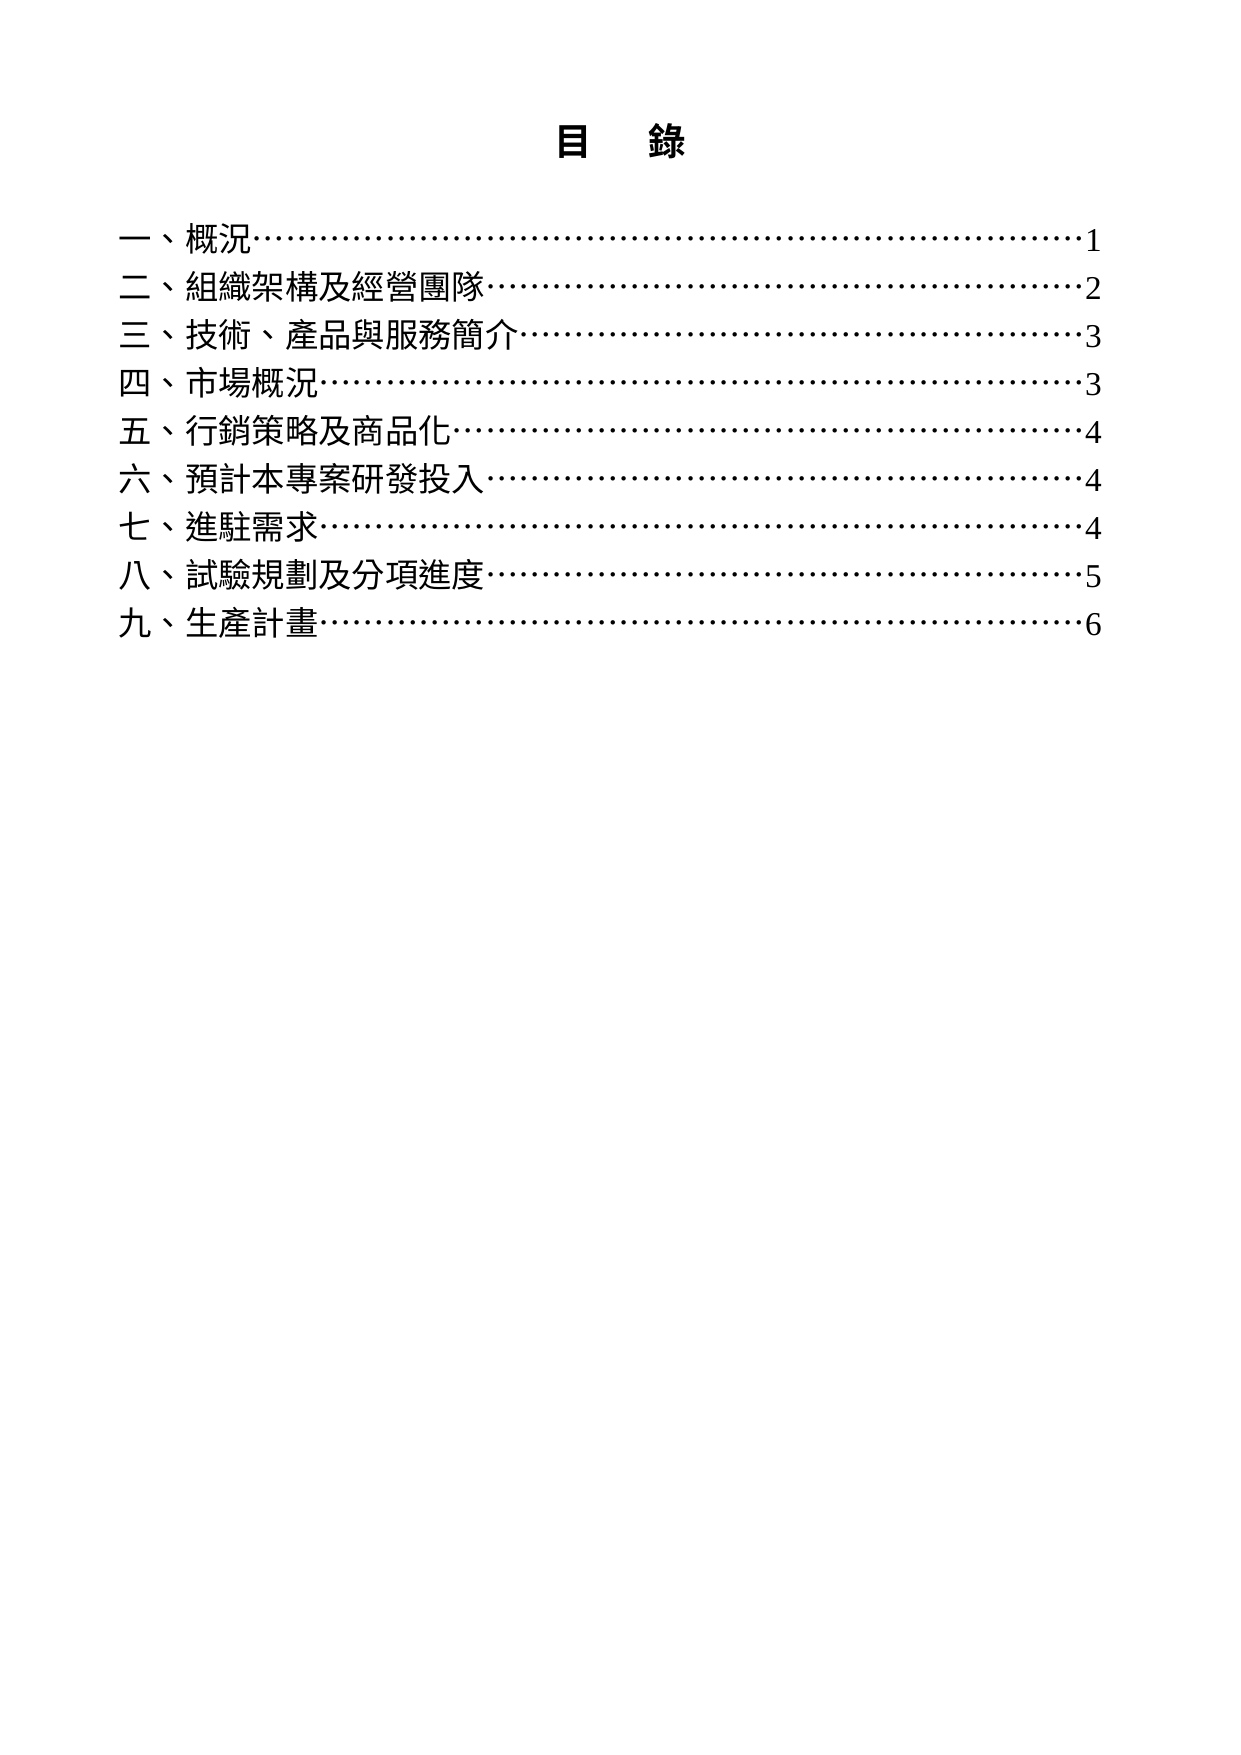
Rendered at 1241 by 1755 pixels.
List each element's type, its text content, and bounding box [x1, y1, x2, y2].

text 七、進駐需求……………………………………………………………4 [118, 501, 1122, 549]
text 八、試驗規劃及分項進度………………………………………………5 [118, 549, 1122, 597]
text 目 錄 [118, 117, 1122, 165]
text 五、行銷策略及商品化…………………………………………………4 [118, 405, 1122, 453]
text 一、概況…………………………………………………………………1 [118, 213, 1122, 261]
text 六、預計本專案研發投入………………………………………………4 [118, 453, 1122, 501]
text 九、生產計畫……………………………………………………………6 [118, 597, 1122, 644]
text 三、技術、產品與服務簡介……………………………………………3 [118, 309, 1122, 357]
text 二、組織架構及經營團隊………………………………………………2 [118, 261, 1122, 309]
text 四、市場概況……………………………………………………………3 [118, 357, 1122, 405]
